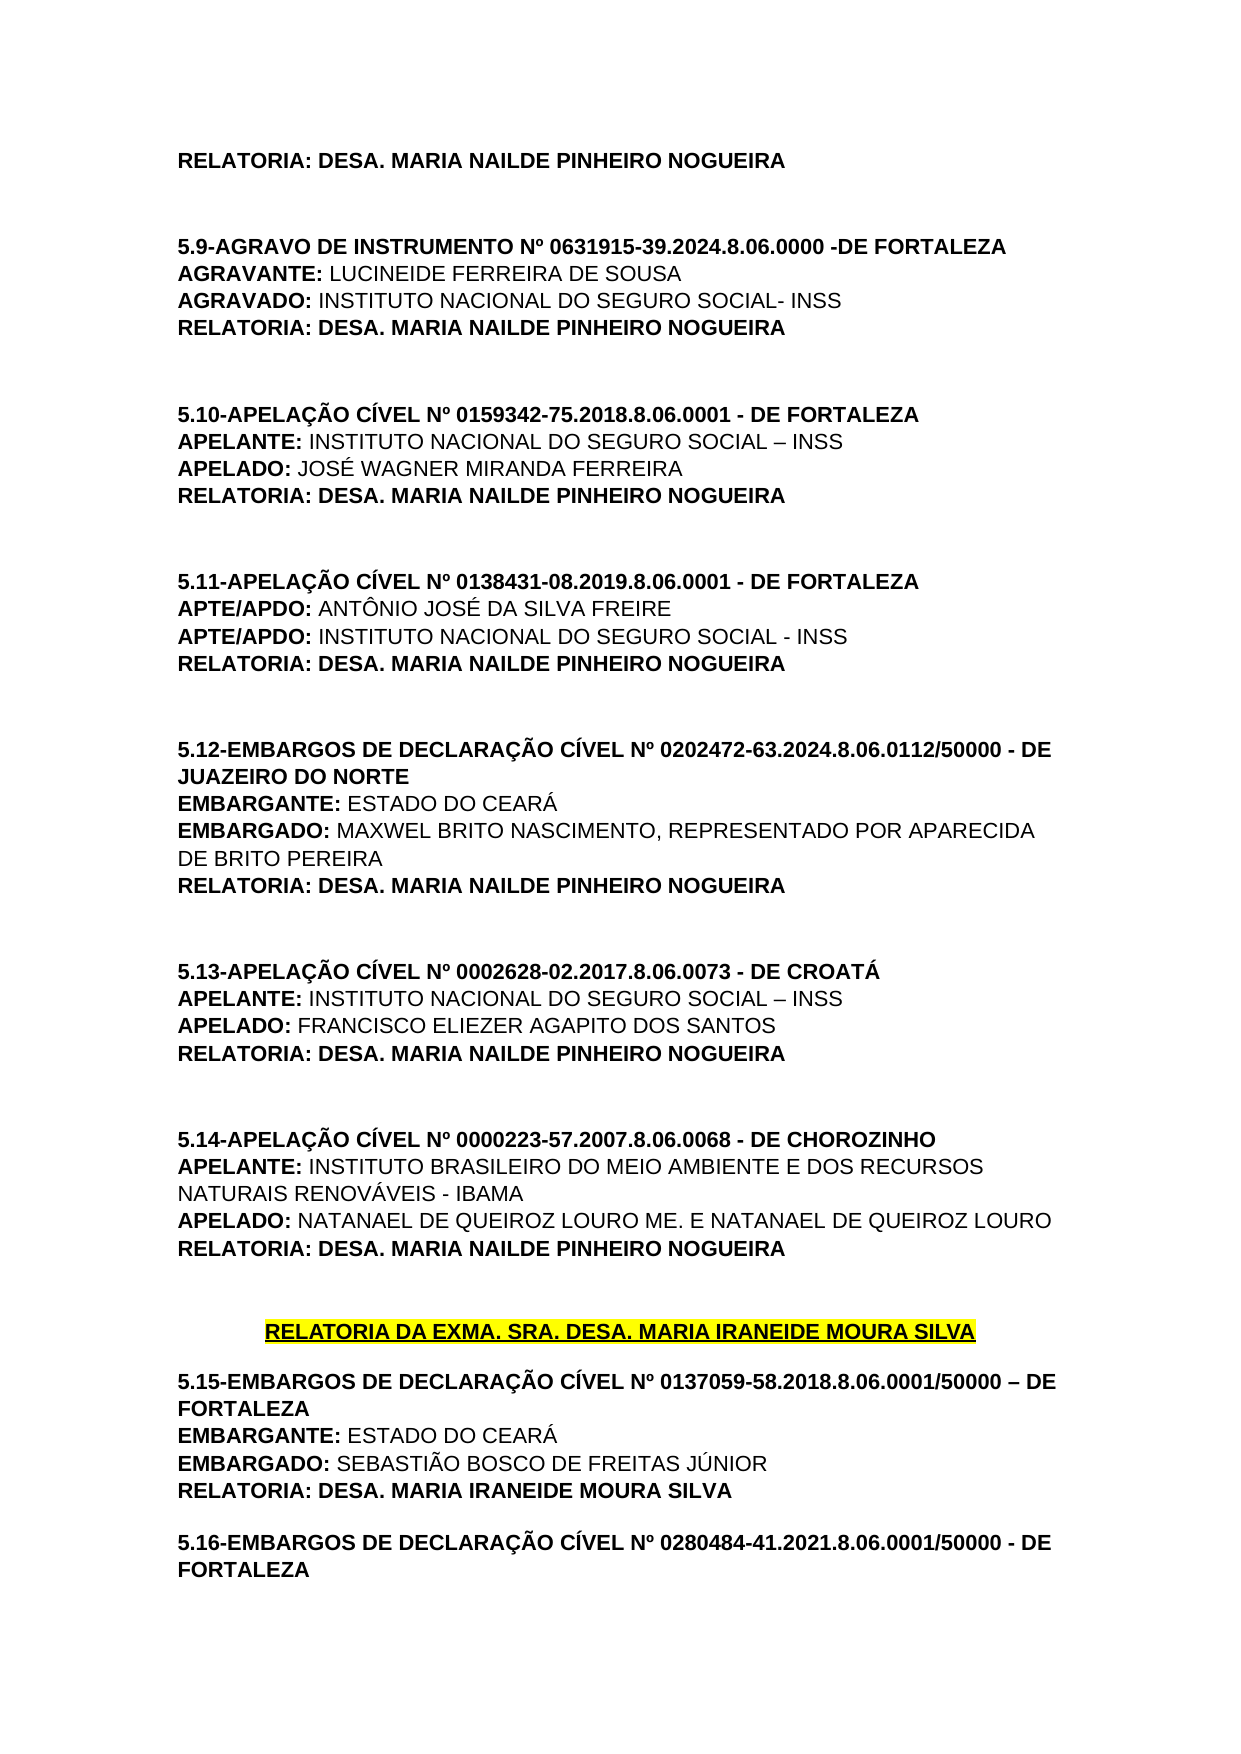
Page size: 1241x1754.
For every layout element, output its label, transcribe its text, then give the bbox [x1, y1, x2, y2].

text APELANTE: INSTITUTO NACIONAL DO SEGURO SOCIAL – INSS [177, 986, 1063, 1011]
text RELATORIA: DESA. MARIA IRANEIDE MOURA SILVA [177, 1478, 1063, 1503]
text RELATORIA: DESA. MARIA NAILDE PINHEIRO NOGUEIRA [177, 1041, 1063, 1066]
text APELADO: NATANAEL DE QUEIROZ LOURO ME. E NATANAEL DE QUEIROZ LOURO [177, 1208, 1063, 1233]
text AGRAVADO: INSTITUTO NACIONAL DO SEGURO SOCIAL- INSS [177, 288, 1063, 313]
text APELADO: JOSÉ WAGNER MIRANDA FERREIRA [177, 456, 1063, 481]
text EMBARGANTE: ESTADO DO CEARÁ [177, 791, 1063, 816]
text 5.14-APELAÇÃO CÍVEL Nº 0000223-57.2007.8.06.0068 - DE CHOROZINHO [177, 1127, 1063, 1152]
text 5.10-APELAÇÃO CÍVEL Nº 0159342-75.2018.8.06.0001 - DE FORTALEZA [177, 401, 1063, 427]
text APELANTE: INSTITUTO NACIONAL DO SEGURO SOCIAL – INSS [177, 429, 1063, 454]
text RELATORIA: DESA. MARIA NAILDE PINHEIRO NOGUEIRA [177, 483, 1063, 508]
text 5.13-APELAÇÃO CÍVEL Nº 0002628-02.2017.8.06.0073 - DE CROATÁ [177, 959, 1063, 984]
text 5.15-EMBARGOS DE DECLARAÇÃO CÍVEL Nº 0137059-58.2018.8.06.0001/50000 – DE FORTALEZA [177, 1369, 1063, 1421]
text RELATORIA: DESA. MARIA NAILDE PINHEIRO NOGUEIRA [177, 315, 1063, 341]
text AGRAVANTE: LUCINEIDE FERREIRA DE SOUSA [177, 261, 1063, 286]
text APELADO: FRANCISCO ELIEZER AGAPITO DOS SANTOS [177, 1013, 1063, 1038]
text APTE/APDO: ANTÔNIO JOSÉ DA SILVA FREIRE [177, 596, 1063, 622]
text 5.16-EMBARGOS DE DECLARAÇÃO CÍVEL Nº 0280484-41.2021.8.06.0001/50000 - DE FORTALEZA [177, 1530, 1063, 1582]
text RELATORIA DA EXMA. SRA. DESA. MARIA IRANEIDE MOURA SILVA [177, 1318, 1063, 1344]
text APTE/APDO: INSTITUTO NACIONAL DO SEGURO SOCIAL - INSS [177, 623, 1063, 649]
text 5.11-APELAÇÃO CÍVEL Nº 0138431-08.2019.8.06.0001 - DE FORTALEZA [177, 569, 1063, 594]
text RELATORIA: DESA. MARIA NAILDE PINHEIRO NOGUEIRA [177, 651, 1063, 676]
text 5.9-AGRAVO DE INSTRUMENTO Nº 0631915-39.2024.8.06.0000 -DE FORTALEZA [177, 234, 1063, 259]
text APELANTE: INSTITUTO BRASILEIRO DO MEIO AMBIENTE E DOS RECURSOS NATURAIS RENOVÁVEIS - IBAMA [177, 1154, 1063, 1206]
text EMBARGADO: MAXWEL BRITO NASCIMENTO, REPRESENTADO POR APARECIDA DE BRITO PEREIRA [177, 818, 1063, 871]
text 5.12-EMBARGOS DE DECLARAÇÃO CÍVEL Nº 0202472-63.2024.8.06.0112/50000 - DE JUAZEIRO DO NORTE [177, 737, 1063, 789]
text RELATORIA: DESA. MARIA NAILDE PINHEIRO NOGUEIRA [177, 148, 1063, 173]
text RELATORIA: DESA. MARIA NAILDE PINHEIRO NOGUEIRA [177, 873, 1063, 898]
text EMBARGADO: SEBASTIÃO BOSCO DE FREITAS JÚNIOR [177, 1451, 1063, 1476]
text RELATORIA: DESA. MARIA NAILDE PINHEIRO NOGUEIRA [177, 1235, 1063, 1261]
text EMBARGANTE: ESTADO DO CEARÁ [177, 1423, 1063, 1448]
